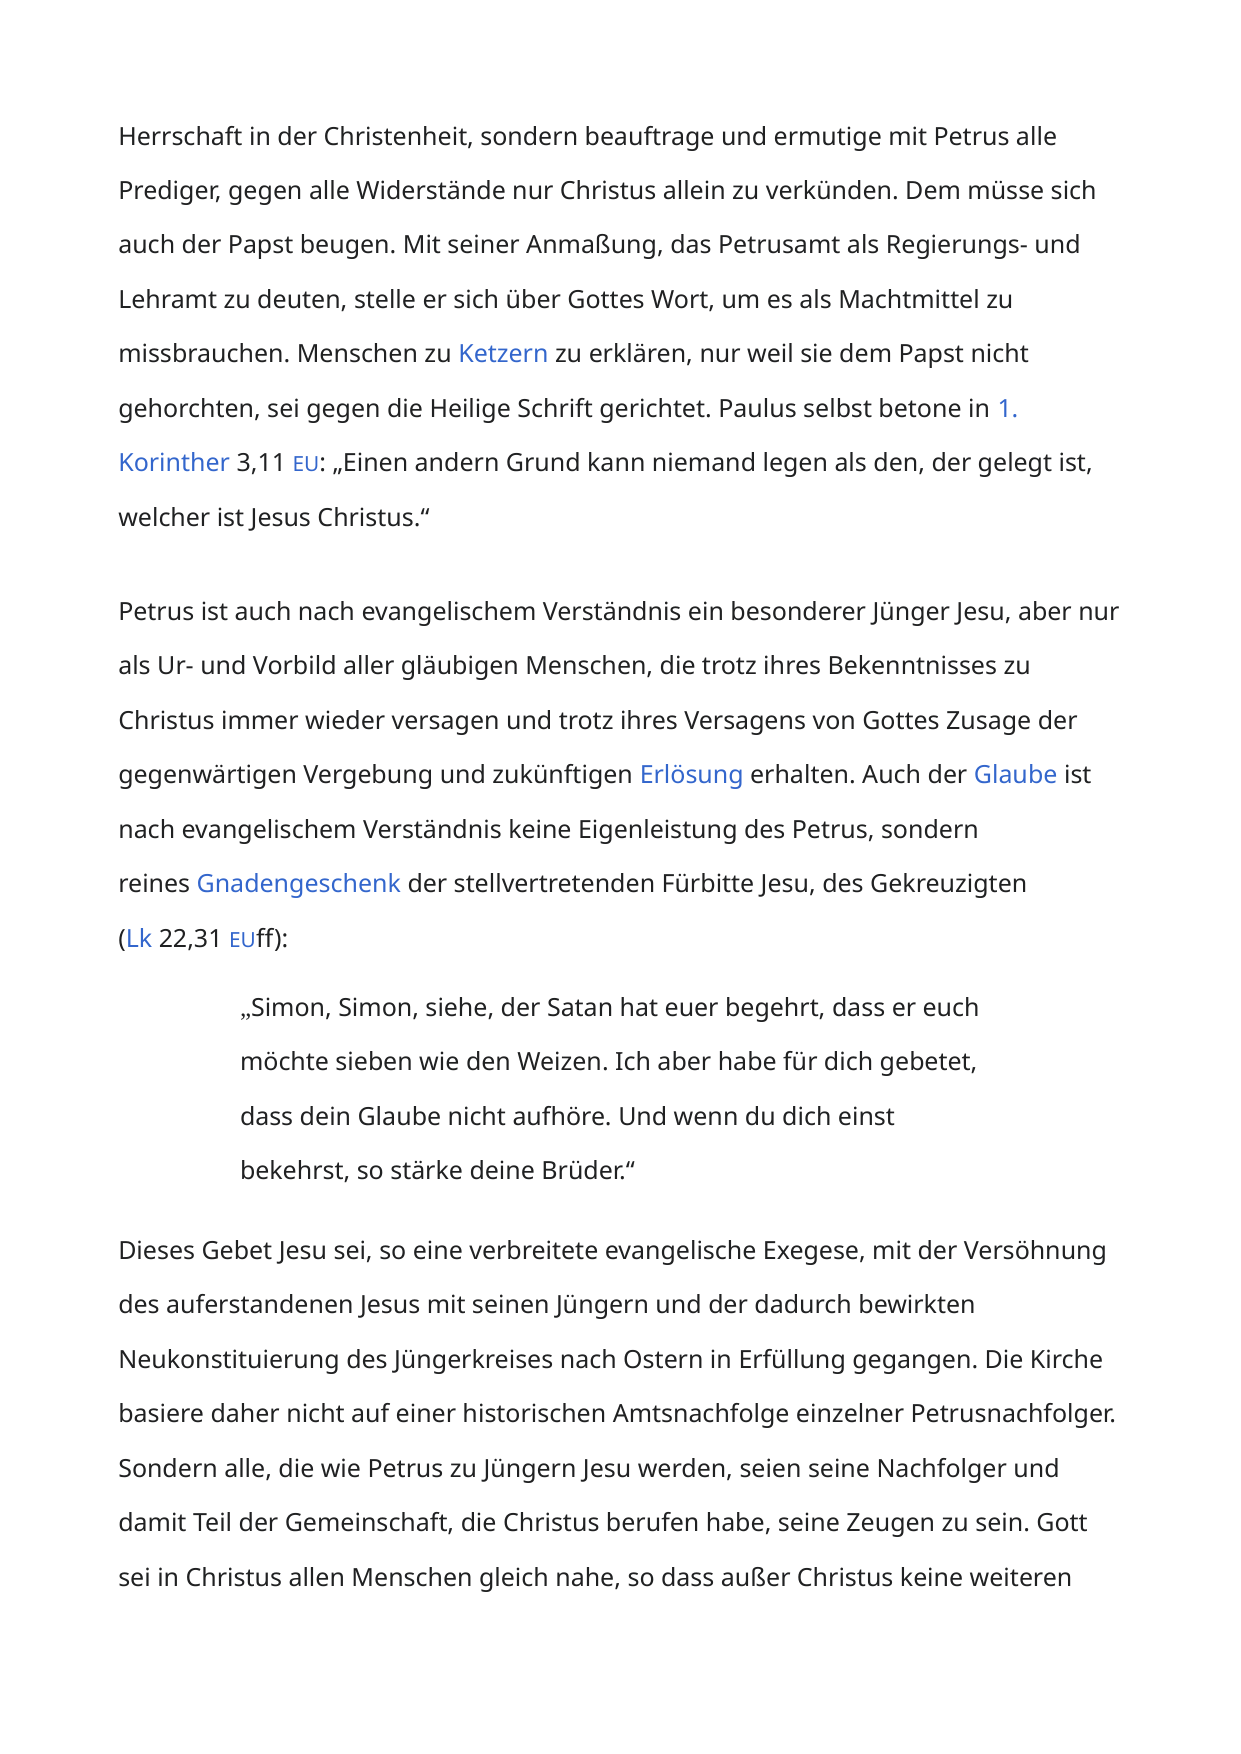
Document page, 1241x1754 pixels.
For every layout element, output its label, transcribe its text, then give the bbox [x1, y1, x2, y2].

text Dieses Gebet Jesu sei, so eine verbreitete evangelische Exegese, mit der Versöhnung des auferstandenen Jesus mit seinen Jüngern und der dadurch bewirkten Neukonstituierung des Jüngerkreises nach Ostern in Erfüllung gegangen. Die Kirche basiere daher nicht auf einer historischen Amtsnachfolge einzelner Petrusnachfolger. Sondern alle, die wie Petrus zu Jüngern Jesu werden, seien seine Nachfolger und damit Teil der Gemeinschaft, die Christus berufen habe, seine Zeugen zu sein. Gott sei in Christus allen Menschen gleich nahe, so dass außer Christus keine weiteren [118, 1232, 1122, 1593]
text „Simon, Simon, siehe, der Satan hat euer begehrt, dass er euch möchte sieben wie den Weizen. Ich aber habe für dich gebetet, dass dein Glaube nicht aufhöre. Und wenn du dich einst bekehrst, so stärke deine Brüder.“ [240, 989, 1001, 1187]
text Petrus ist auch nach evangelischem Verständnis ein besonderer Jünger Jesu, aber nur als Ur- und Vorbild aller gläubigen Menschen, die trotz ihres Bekenntnisses zu Christus immer wieder versagen und trotz ihres Versagens von Gottes Zusage der gegenwärtigen Vergebung und zukünftigen Erlösung erhalten. Auch der Glaube ist nach evangelischem Verständnis keine Eigenleistung des Petrus, sondern reines Gnadengeschenk der stellvertretenden Fürbitte Jesu, des Gekreuzigten (Lk 22,31 EUff): [118, 593, 1122, 954]
text Herrschaft in der Christenheit, sondern beauftrage und ermutige mit Petrus alle Prediger, gegen alle Widerstände nur Christus allein zu verkünden. Dem müsse sich auch der Papst beugen. Mit seiner Anmaßung, das Petrusamt als Regierungs- und Lehramt zu deuten, stelle er sich über Gottes Wort, um es als Machtmittel zu missbrauchen. Menschen zu Ketzern zu erklären, nur weil sie dem Papst nicht gehorchten, sei gegen die Heilige Schrift gerichtet. Paulus selbst betone in 1. Korinther 3,11 EU: „Einen andern Grund kann niemand legen als den, der gelegt ist, welcher ist Jesus Christus.“ [118, 118, 1122, 533]
